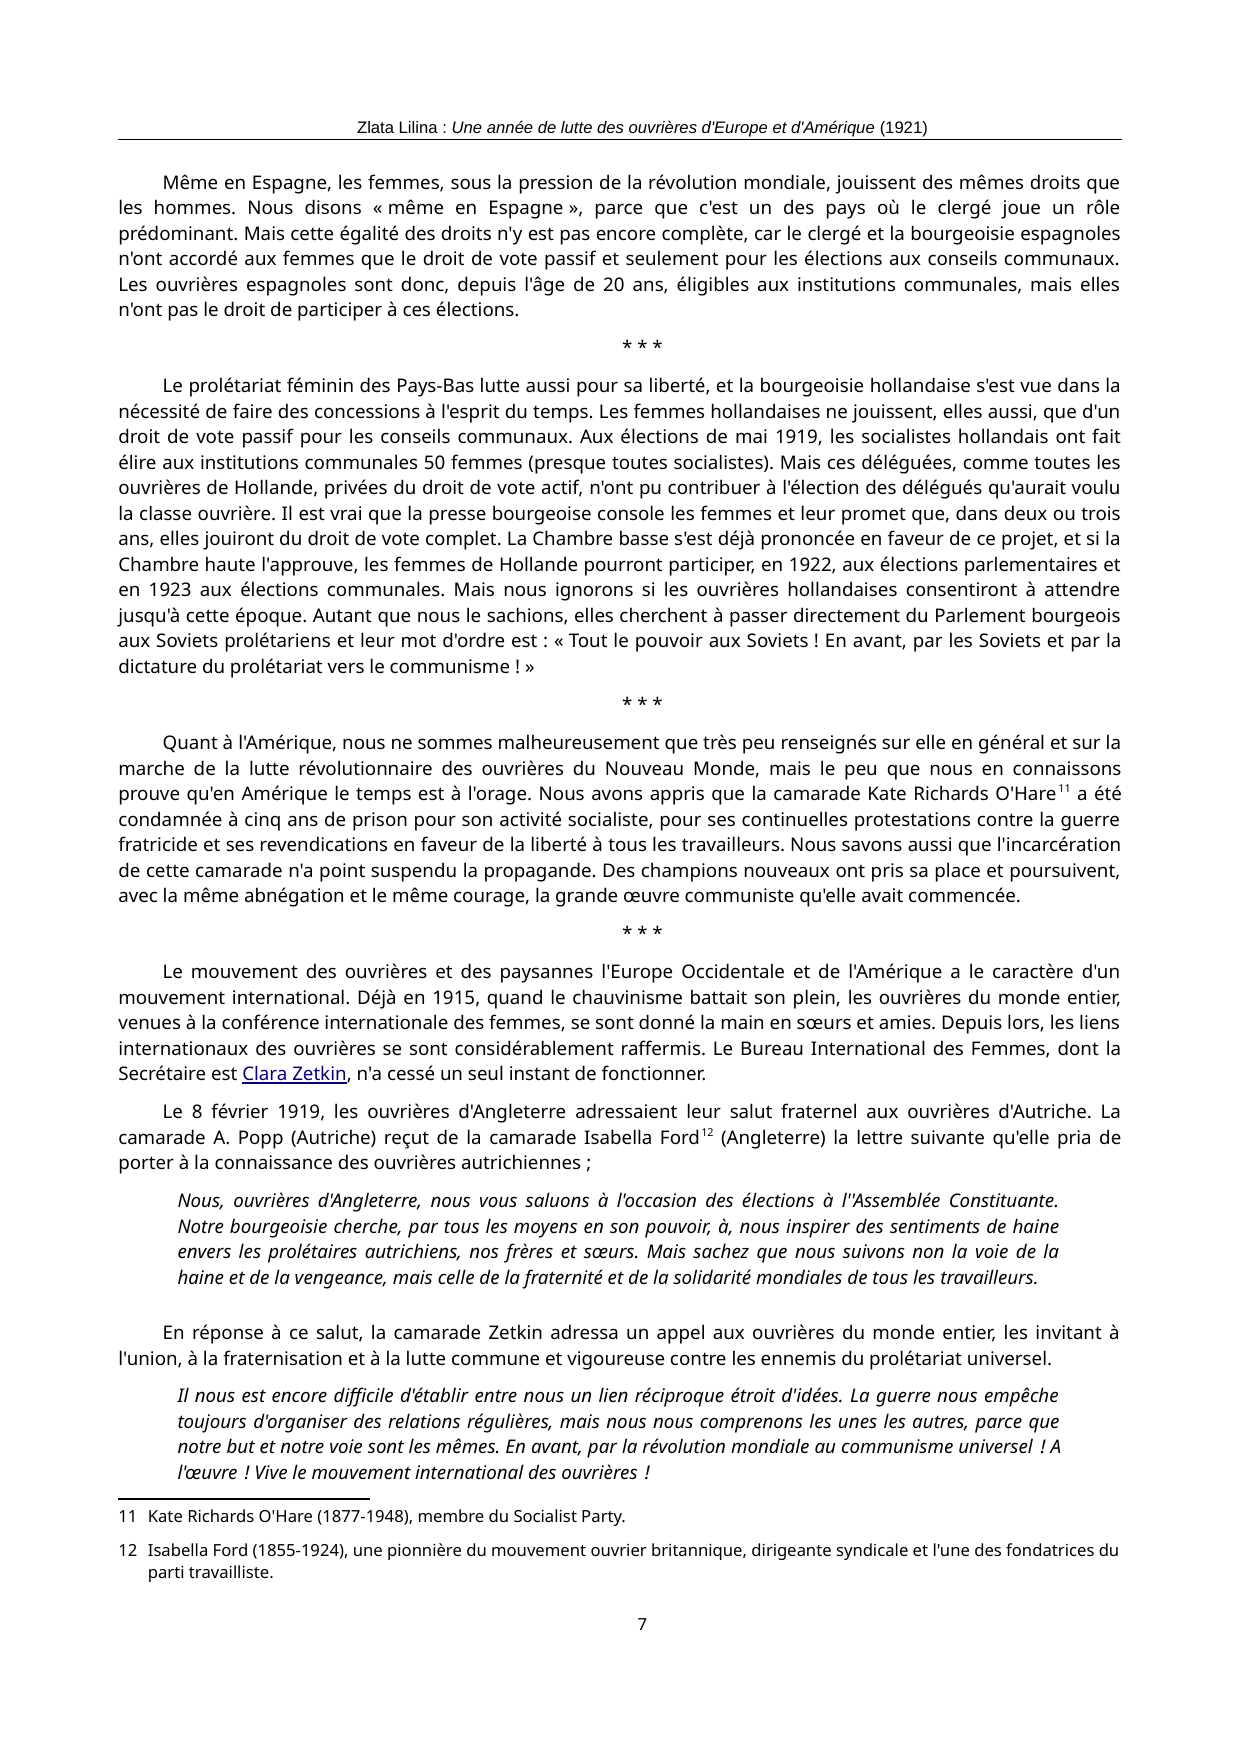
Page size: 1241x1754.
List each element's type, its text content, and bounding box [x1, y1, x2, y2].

text Même en Espagne, les femmes, sous la pression de la révolution mondiale, jouissent des mêmes droits que les hommes. Nous disons « même en Espagne », parce que c'est un des pays où le clergé joue un rôle prédominant. Mais cette égalité des droits n'y est pas encore complète, car le clergé et la bourgeoisie espagnoles n'ont accordé aux femmes que le droit de vote passif et seulement pour les élections aux conseils communaux. Les ouvrières espagnoles sont donc, depuis l'âge de 20 ans, éligibles aux institutions communales, mais elles n'ont pas le droit de participer à ces élections. [118, 169, 1122, 322]
text Nous, ouvrières d'Angleterre, nous vous saluons à l'occasion des élections à l''Assemblée Constituante. Notre bourgeoisie cherche, par tous les moyens en son pouvoir, à, nous inspirer des sentiments de haine envers les prolétaires autrichiens, nos frères et sœurs. Mais sachez que nous suivons non la voie de la haine et de la vengeance, mais celle de la fraternité et de la solidarité mondiales de tous les travailleurs. [177, 1188, 1063, 1290]
text Isabella Ford (1855-1924), une pionnière du mouvement ouvrier britannique, dirigeante syndicale et l'une des fondatrices du parti travailliste. [118, 1538, 1122, 1583]
text Le prolétariat féminin des Pays-Bas lutte aussi pour sa liberté, et la bourgeoisie hollandaise s'est vue dans la nécessité de faire des concessions à l'esprit du temps. Les femmes hollandaises ne jouissent, elles aussi, que d'un droit de vote passif pour les conseils communaux. Aux élections de mai 1919, les socialistes hollandais ont fait élire aux institutions communales 50 femmes (presque toutes socialistes). Mais ces déléguées, comme toutes les ouvrières de Hollande, privées du droit de vote actif, n'ont pu contribuer à l'élection des délégués qu'aurait voulu la classe ouvrière. Il est vrai que la presse bourgeoise console les femmes et leur promet que, dans deux ou trois ans, elles jouiront du droit de vote complet. La Chambre basse s'est déjà prononcée en faveur de ce projet, et si la Chambre haute l'approuve, les femmes de Hollande pourront participer, en 1922, aux élections parlementaires et en 1923 aux élections communales. Mais nous ignorons si les ouvrières hollandaises consentiront à attendre jusqu'à cette époque. Autant que nous le sachions, elles cherchent à passer directement du Parlement bourgeois aux Soviets prolétariens et leur mot d'ordre est : « Tout le pouvoir aux Soviets ! En avant, par les Soviets et par la dictature du prolétariat vers le communisme ! » [118, 373, 1122, 679]
text * * * [118, 921, 1122, 946]
text En réponse à ce salut, la camarade Zetkin adressa un appel aux ouvrières du monde entier, les invitant à l'union, à la fraternisation et à la lutte commune et vigoureuse contre les ennemis du prolétariat universel. [118, 1319, 1122, 1370]
text * * * [118, 334, 1122, 360]
text Quant à l'Amérique, nous ne sommes malheureusement que très peu renseignés sur elle en général et sur la marche de la lutte révolutionnaire des ouvrières du Nouveau Monde, mais le peu que nous en connaissons prouve qu'en Amérique le temps est à l'orage. Nous avons appris que la camarade Kate Richards O'Hare a été condamnée à cinq ans de prison pour son activité socialiste, pour ses continuelles protestations contre la guerre fratricide et ses revendications en faveur de la liberté à tous les travailleurs. Nous savons aussi que l'incarcération de cette camarade n'a point suspendu la propagande. Des champions nouveaux ont pris sa place et poursuivent, avec la même abnégation et le même courage, la grande œuvre communiste qu'elle avait commencée. [118, 729, 1122, 908]
text Le mouvement des ouvrières et des paysannes l'Europe Occidentale et de l'Amérique a le caractère d'un mouvement international. Déjà en 1915, quand le chauvinisme battait son plein, les ouvrières du monde entier, venues à la conférence internationale des femmes, se sont donné la main en sœurs et amies. Depuis lors, les liens internationaux des ouvrières se sont considérablement raffermis. Le Bureau International des Femmes, dont la Secrétaire est Clara Zetkin, n'a cessé un seul instant de fonctionner. [118, 958, 1122, 1086]
text Il nous est encore difficile d'établir entre nous un lien réciproque étroit d'idées. La guerre nous empêche toujours d'organiser des relations régulières, mais nous nous comprenons les unes les autres, parce que notre but et notre voie sont les mêmes. En avant, par la révolution mondiale au communisme universel ! A l'œuvre ! Vive le mouvement international des ouvrières ! [177, 1383, 1063, 1485]
text Kate Richards O'Hare (1877-1948), membre du Socialist Party. [118, 1505, 1122, 1527]
text * * * [118, 691, 1122, 717]
text Le 8 février 1919, les ouvrières d'Angleterre adressaient leur salut fraternel aux ouvrières d'Autriche. La camarade A. Popp (Autriche) reçut de la camarade Isabella Ford (Angleterre) la lettre suivante qu'elle pria de porter à la connaissance des ouvrières autrichiennes ; [118, 1099, 1122, 1175]
